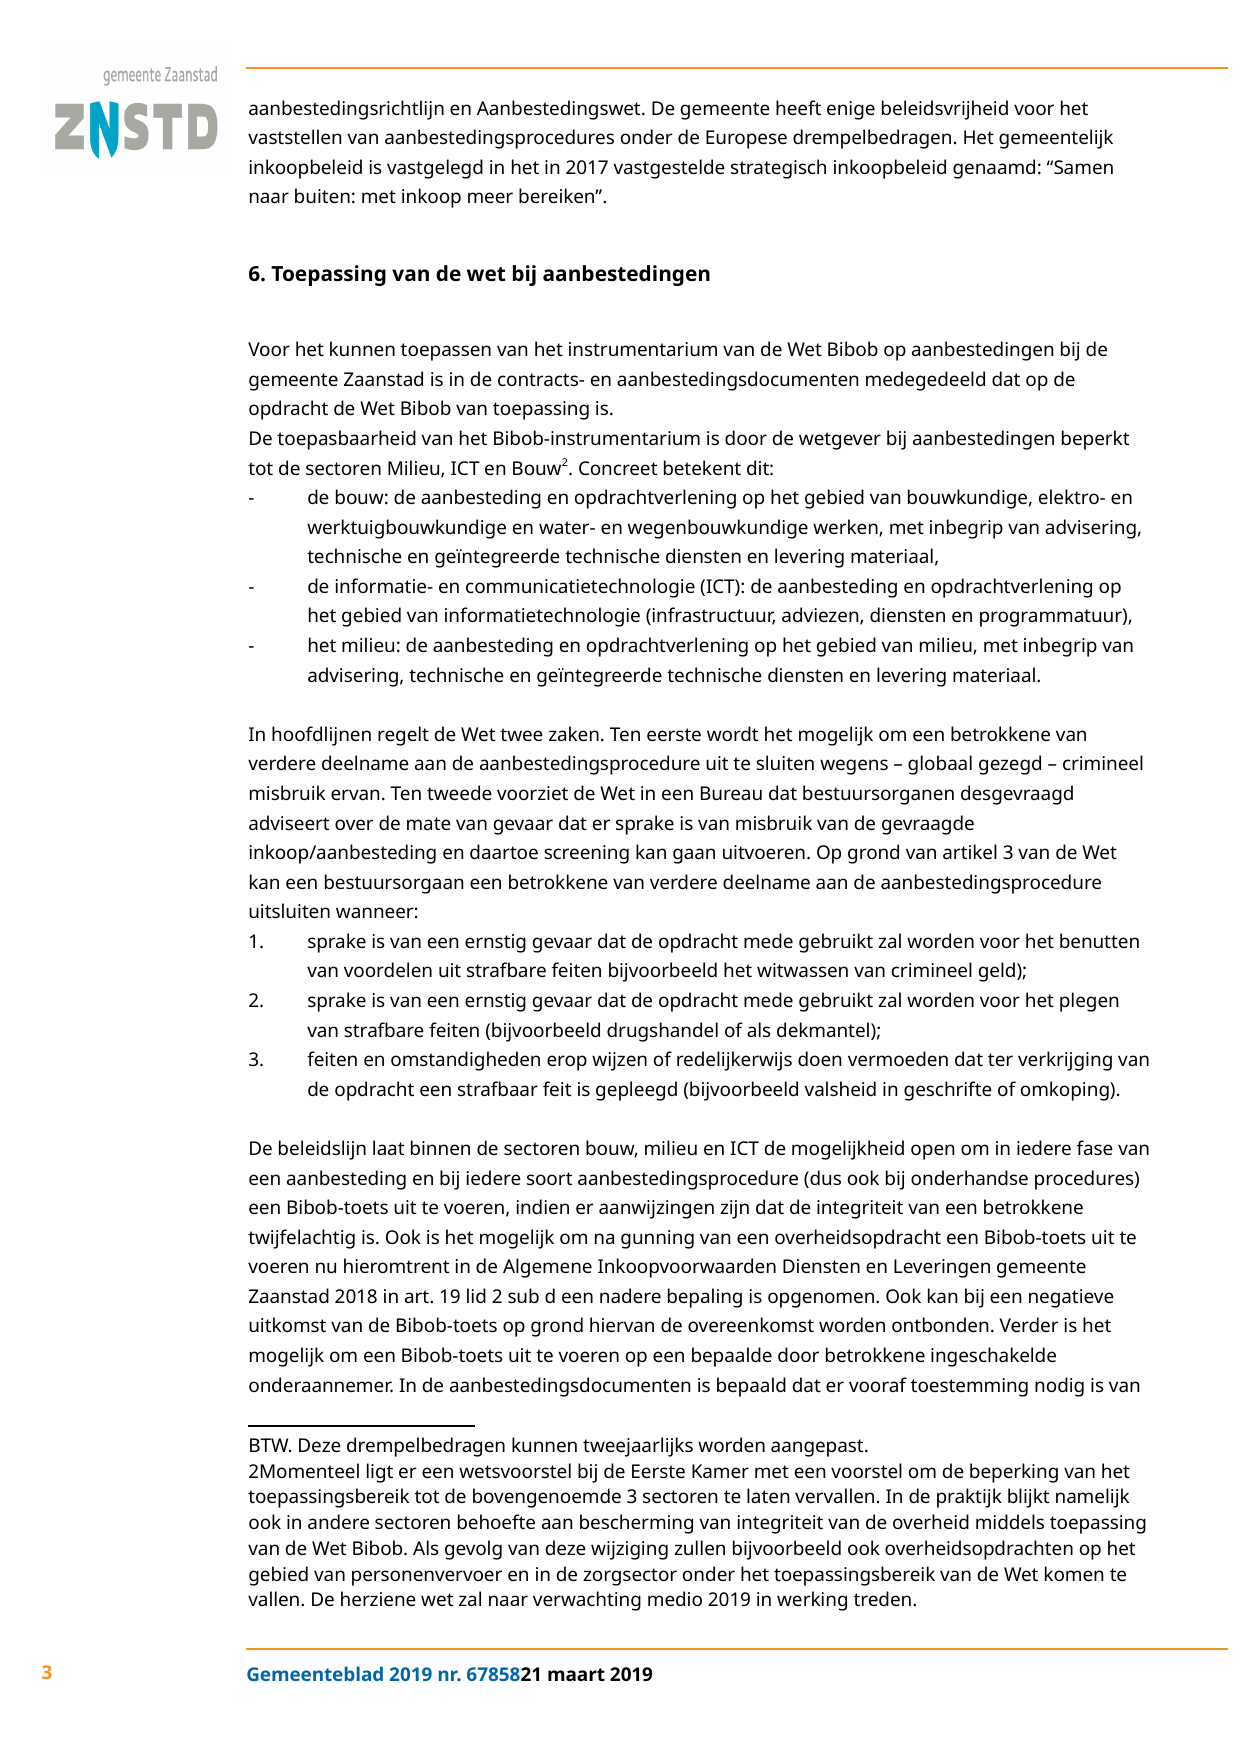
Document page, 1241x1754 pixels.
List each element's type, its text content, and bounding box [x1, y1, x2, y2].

text In hoofdlijnen regelt de Wet twee zaken. Ten eerste wordt het mogelijk om een betrokkene van verdere deelname aan de aanbestedingsprocedure uit te sluiten wegens – globaal gezegd – crimineel misbruik ervan. Ten tweede voorziet de Wet in een Bureau dat bestuursorganen desgevraagd adviseert over de mate van gevaar dat er sprake is van misbruik van de gevraagde inkoop/aanbesteding en daartoe screening kan gaan uitvoeren. Op grond van artikel 3 van de Wet kan een bestuursorgaan een betrokkene van verdere deelname aan de aanbestedingsprocedure uitsluiten wanneer: [248, 721, 1152, 924]
text Voor het kunnen toepassen van het instrumentarium van de Wet Bibob op aanbestedingen bij de gemeente Zaanstad is in de contracts- en aanbestedingsdocumenten medegedeeld dat op de opdracht de Wet Bibob van toepassing is. [248, 336, 1152, 421]
text 6. Toepassing van de wet bij aanbestedingen [248, 259, 1152, 287]
list sprake is van een ernstig gevaar dat de opdracht mede gebruikt zal worden voor het benutten van voordelen uit strafbare feiten bijvoorbeeld het witwassen van crimineel geld); [248, 928, 1152, 983]
text BTW. Deze drempelbedragen kunnen tweejaarlijks worden aangepast. [248, 1432, 1152, 1458]
list de bouw: de aanbesteding en opdrachtverlening op het gebied van bouwkundige, elektro- en werktuigbouwkundige en water- en wegenbouwkundige werken, met inbegrip van advisering, technische en geïntegreerde technische diensten en levering materiaal, [248, 484, 1152, 569]
text Momenteel ligt er een wetsvoorstel bij de Eerste Kamer met een voorstel om de beperking van het toepassingsbereik tot de bovengenoemde 3 sectoren te laten vervallen. In de praktijk blijkt namelijk ook in andere sectoren behoefte aan bescherming van integriteit van de overheid middels toepassing van de Wet Bibob. Als gevolg van deze wijziging zullen bijvoorbeeld ook overheidsopdrachten op het gebied van personenvervoer en in de zorgsector onder het toepassingsbereik van de Wet komen te vallen. De herziene wet zal naar verwachting medio 2019 in werking treden. [248, 1458, 1152, 1612]
list sprake is van een ernstig gevaar dat de opdracht mede gebruikt zal worden voor het plegen van strafbare feiten (bijvoorbeeld drugshandel of als dekmantel); [248, 987, 1152, 1043]
list het milieu: de aanbesteding en opdrachtverlening op het gebied van milieu, met inbegrip van advisering, technische en geïntegreerde technische diensten en levering materiaal. [248, 632, 1152, 688]
text De beleidslijn laat binnen de sectoren bouw, milieu en ICT de mogelijkheid open om in iedere fase van een aanbesteding en bij iedere soort aanbestedingsprocedure (dus ook bij onderhandse procedures) een Bibob-toets uit te voeren, indien er aanwijzingen zijn dat de integriteit van een betrokkene twijfelachtig is. Ook is het mogelijk om na gunning van een overheidsopdracht een Bibob-toets uit te voeren nu hieromtrent in de Algemene Inkoopvoorwaarden Diensten en Leveringen gemeente Zaanstad 2018 in art. 19 lid 2 sub d een nadere bepaling is opgenomen. Ook kan bij een negatieve uitkomst van de Bibob-toets op grond hiervan de overeenkomst worden ontbonden. Verder is het mogelijk om een Bibob-toets uit te voeren op een bepaalde door betrokkene ingeschakelde onderaannemer. In de aanbestedingsdocumenten is bepaald dat er vooraf toestemming nodig is van [248, 1135, 1152, 1398]
list feiten en omstandigheden erop wijzen of redelijkerwijs doen vermoeden dat ter verkrijging van de opdracht een strafbaar feit is gepleegd (bijvoorbeeld valsheid in geschrifte of omkoping). [248, 1046, 1152, 1102]
text aanbestedingsrichtlijn en Aanbestedingswet. De gemeente heeft enige beleidsvrijheid voor het vaststellen van aanbestedingsprocedures onder de Europese drempelbedragen. Het gemeentelijk inkoopbeleid is vastgelegd in het in 2017 vastgestelde strategisch inkoopbeleid genaamd: “Samen naar buiten: met inkoop meer bereiken”. [248, 95, 1152, 209]
list de informatie- en communicatietechnologie (ICT): de aanbesteding en opdrachtverlening op het gebied van informatietechnologie (infrastructuur, adviezen, diensten en programmatuur), [248, 573, 1152, 628]
picture [41, 47, 231, 172]
text De toepasbaarheid van het Bibob-instrumentarium is door de wetgever bij aanbestedingen beperkt tot de sectoren Milieu, ICT en Bouw. Concreet betekent dit: [248, 425, 1152, 481]
